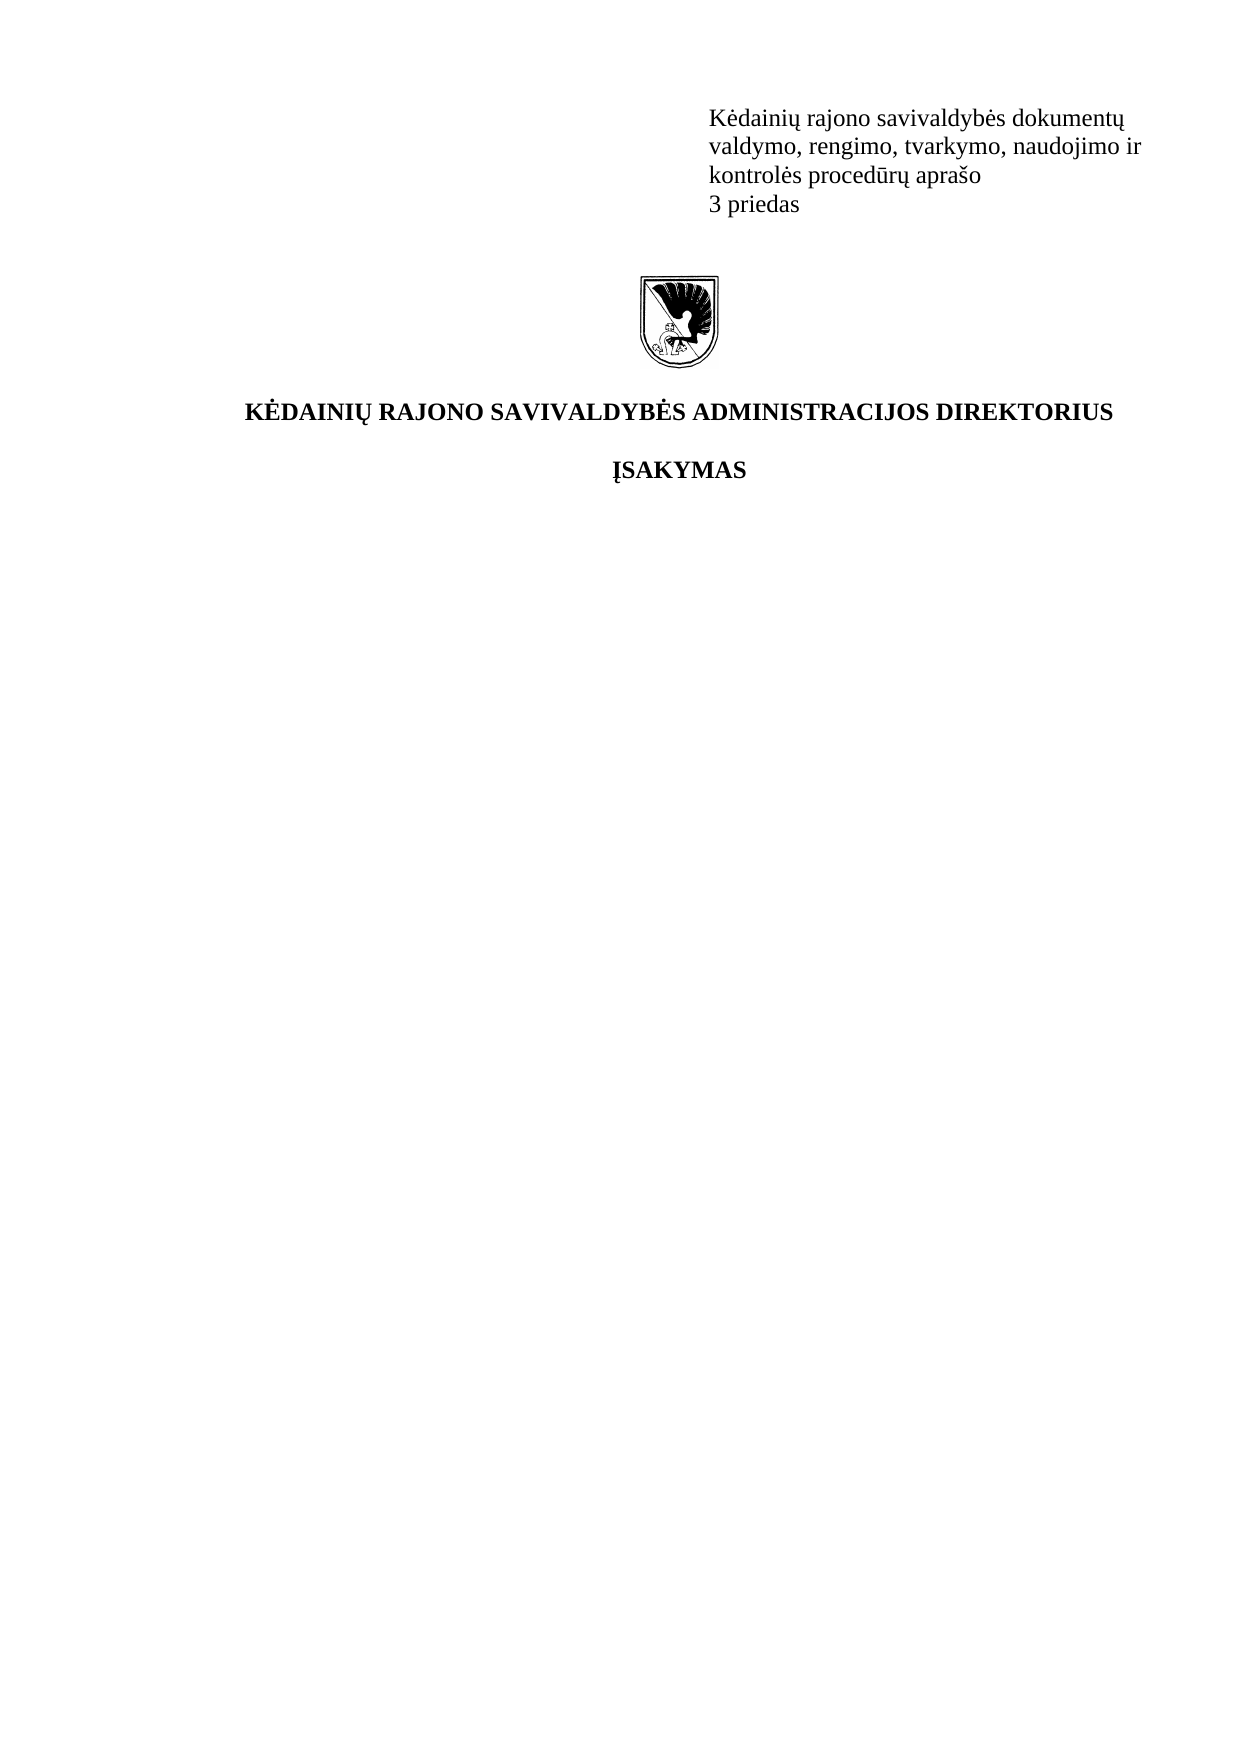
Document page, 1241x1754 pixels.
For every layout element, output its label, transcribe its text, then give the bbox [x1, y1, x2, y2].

text kontrolės procedūrų aprašo [709, 160, 1181, 189]
text ĮSAKYMAS [177, 455, 1181, 484]
text kėdainių rajono savivaldybėS ADMINISTRACIJOS DIREKTORIUS [177, 397, 1181, 426]
text Kėdainių rajono savivaldybės dokumentų [709, 103, 1181, 131]
text 3 priedas [709, 189, 1181, 218]
text valdymo, rengimo, tvarkymo, naudojimo ir [709, 131, 1181, 160]
